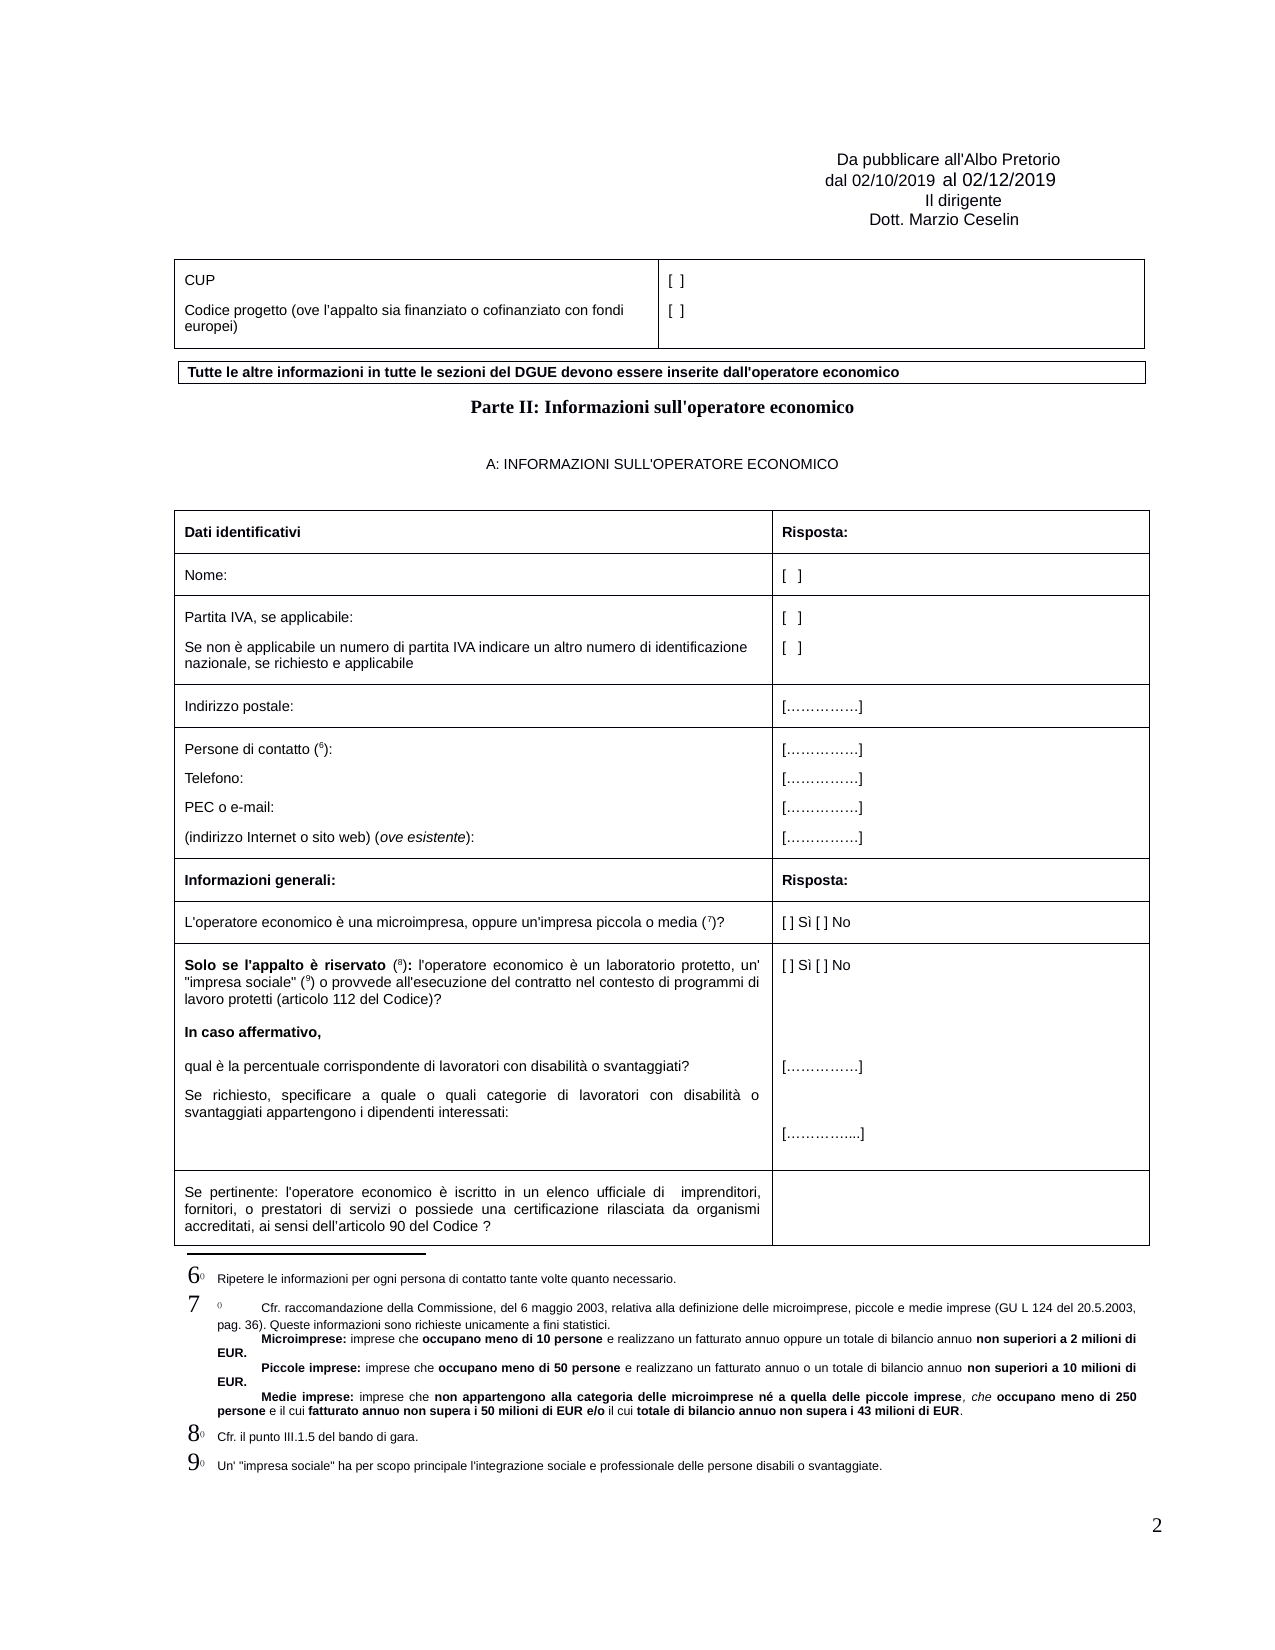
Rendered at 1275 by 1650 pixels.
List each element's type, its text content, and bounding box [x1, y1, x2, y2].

table_cell L'operatore economico è una microimpresa, oppure un'impresa piccola o media ()? [175, 902, 772, 943]
text Tutte le altre informazioni in tutte le sezioni del DGUE devono essere inserite dall'operatore economico [179, 362, 1145, 383]
table_cell [ ] [773, 554, 1149, 595]
table_cell Indirizzo postale: [175, 685, 772, 727]
table_cell Nome: [175, 554, 772, 595]
table_cell [ ] Sì [ ] No [773, 902, 1149, 943]
title Parte II: Informazioni sull'operatore economico [187, 396, 1137, 418]
table_cell [ ] [ ] [659, 260, 1144, 347]
table_header Risposta: [773, 511, 1149, 553]
table_cell [ ] [ ] [773, 596, 1149, 684]
table_cell Partita IVA, se applicabile: Se non è applicabile un numero di partita IVA indicare un altro numero di identificazione nazionale, se richiesto e applicabile [175, 596, 772, 684]
table_cell [ ] Sì [ ] No [……………] […………....] [773, 944, 1149, 1170]
table_cell Solo se l'appalto è riservato (): l'operatore economico è un laboratorio protetto, un' "impresa sociale" () o provvede all'esecuzione del contratto nel contesto di programmi di lavoro protetti (articolo 112 del Codice)? In caso affermativo, qual è la percentuale corrispondente di lavoratori con disabilità o svantaggiati? Se richiesto, specificare a quale o quali categorie di lavoratori con disabilità o svantaggiati appartengono i dipendenti interessati: [175, 944, 772, 1170]
table_cell Risposta: [773, 859, 1149, 901]
table_cell [……………] [……………] [……………] [……………] [773, 728, 1149, 858]
table_header Dati identificativi [175, 511, 772, 553]
table_cell Se pertinente: l'operatore economico è iscritto in un elenco ufficiale di imprenditori, fornitori, o prestatori di servizi o possiede una certificazione rilasciata da organismi accreditati, ai sensi dell’articolo 90 del Codice ? [175, 1171, 772, 1245]
title A: Informazioni sull'operatore economico [187, 456, 1137, 472]
table_cell Informazioni generali: [175, 859, 772, 901]
table_cell [……………] [773, 685, 1149, 727]
table_cell Persone di contatto (): Telefono: PEC o e-mail: (indirizzo Internet o sito web) (ove esistente): [175, 728, 772, 858]
table_cell CUP Codice progetto (ove l’appalto sia finanziato o cofinanziato con fondi europei) [175, 260, 658, 347]
table_cell [773, 1171, 1149, 1245]
